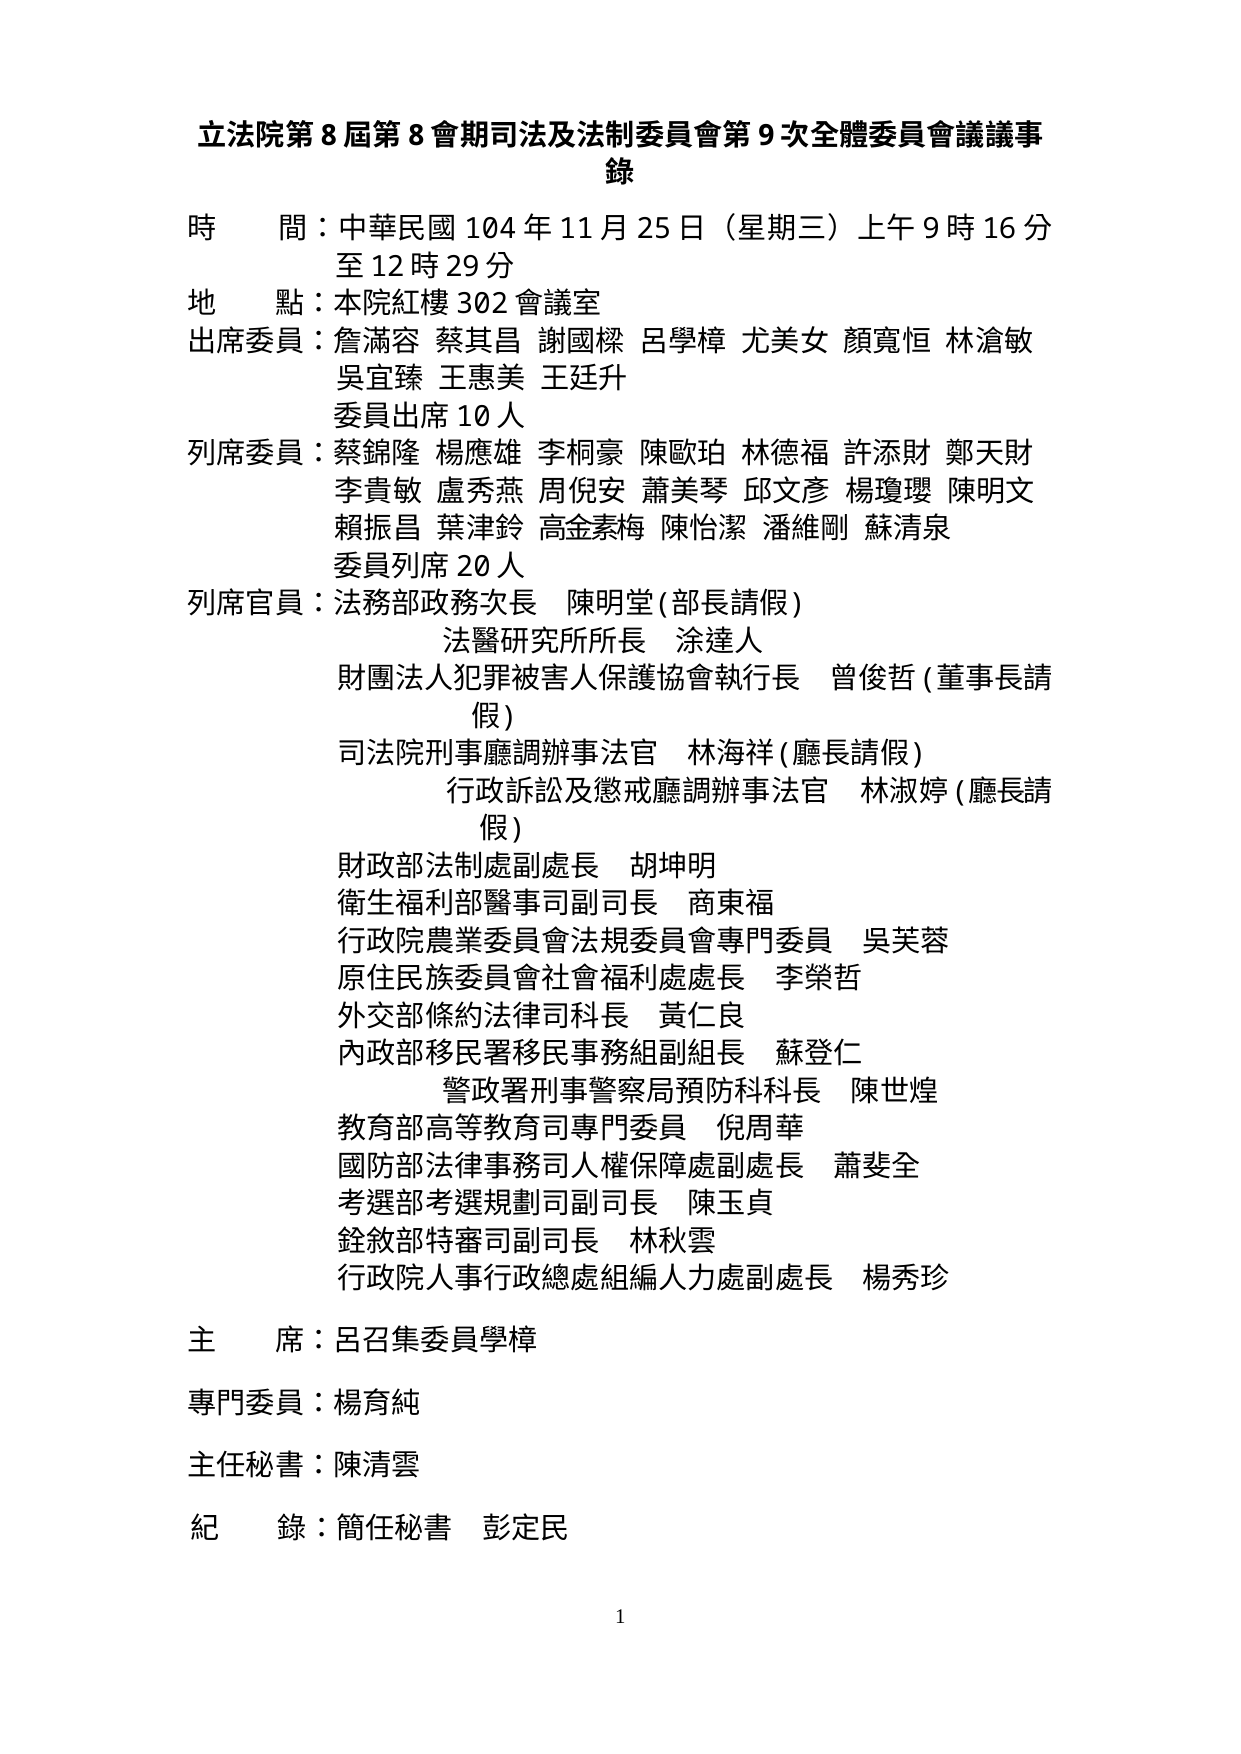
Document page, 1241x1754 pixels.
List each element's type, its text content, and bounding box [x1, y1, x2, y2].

text 行政院人事行政總處組編人力處副處長 楊秀珍 [337, 1259, 1053, 1296]
text 賴振昌 葉津鈴 高金素梅 陳怡潔 潘維剛 蘇清泉 [187, 509, 1053, 546]
text 列席官員：法務部政務次長 陳明堂(部長請假) [187, 584, 1053, 621]
text 考選部考選規劃司副司長 陳玉貞 [337, 1184, 1053, 1221]
text 教育部高等教育司專門委員 倪周華 [337, 1109, 1053, 1146]
text 財政部法制處副處長 胡坤明 [337, 846, 1053, 884]
text 委員列席20人 [187, 546, 1053, 584]
text 行政訴訟及懲戒廳調辦事法官 林淑婷(廳長請假) [337, 771, 1053, 846]
text 行政院農業委員會法規委員會專門委員 吳芙蓉 [337, 921, 1053, 959]
text 原住民族委員會社會福利處處長 李榮哲 [337, 959, 1053, 996]
text 司法院刑事廳調辦事法官 林海祥(廳長請假) [337, 734, 1053, 771]
text 專門委員：楊育純 [187, 1359, 1053, 1421]
text 出席委員：詹滿容 蔡其昌 謝國樑 呂學樟 尤美女 顏寬恒 林滄敏 [187, 321, 1053, 359]
text 立法院第8屆第8會期司法及法制委員會第9次全體委員會議議事錄 [187, 115, 1053, 190]
text 列席委員：蔡錦隆 楊應雄 李桐豪 陳歐珀 林德福 許添財 鄭天財 [187, 434, 1053, 471]
text 衛生福利部醫事司副司長 商東福 [337, 884, 1053, 921]
text 國防部法律事務司人權保障處副處長 蕭斐全 [337, 1146, 1053, 1184]
text 外交部條約法律司科長 黃仁良 [337, 996, 1053, 1034]
text 主任秘書：陳清雲 [187, 1421, 1053, 1484]
text 吳宜臻 王惠美 王廷升 [187, 359, 1053, 396]
text 主 席：呂召集委員學樟 [187, 1296, 1053, 1359]
text 李貴敏 盧秀燕 周倪安 蕭美琴 邱文彥 楊瓊瓔 陳明文 [187, 471, 1053, 509]
text 紀 錄：簡任秘書 彭定民 [187, 1484, 1053, 1546]
text 銓敘部特審司副司長 林秋雲 [337, 1221, 1053, 1259]
text 委員出席10人 [187, 396, 1053, 434]
text 財團法人犯罪被害人保護協會執行長 曾俊哲(董事長請假) [337, 659, 1053, 734]
text 時 間：中華民國104年11月25日（星期三）上午9時16分至12時29分 [187, 209, 1053, 284]
text 地 點：本院紅樓302會議室 [187, 284, 1053, 321]
text 法醫研究所所長 涂達人 [337, 621, 1053, 659]
text 內政部移民署移民事務組副組長 蘇登仁 [337, 1034, 1053, 1071]
text 警政署刑事警察局預防科科長 陳世煌 [337, 1071, 1053, 1109]
